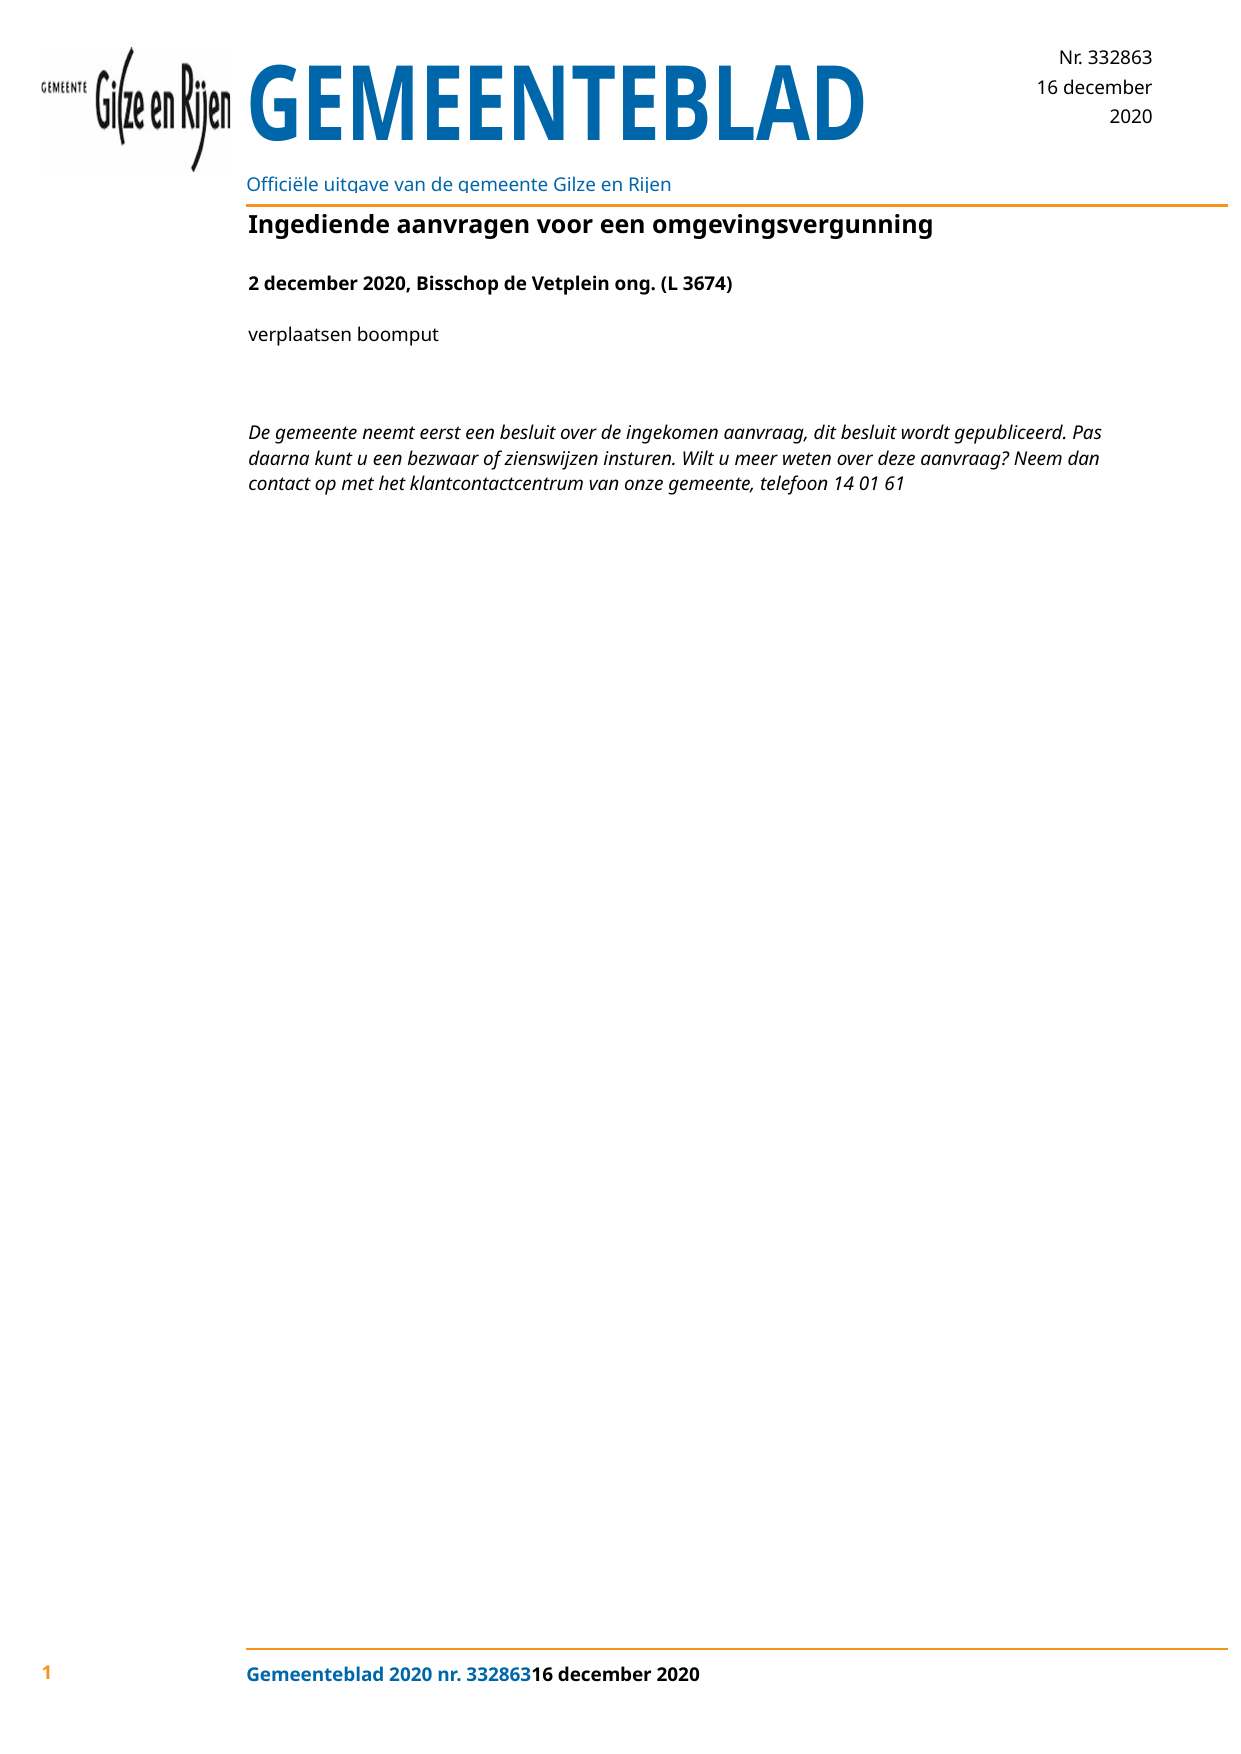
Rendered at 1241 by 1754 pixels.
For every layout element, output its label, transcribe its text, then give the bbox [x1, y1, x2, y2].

text verplaatsen boomput [248, 321, 1152, 346]
picture [41, 47, 231, 172]
text Ingediende aanvragen voor een omgevingsvergunning [248, 207, 1152, 241]
text De gemeente neemt eerst een besluit over de ingekomen aanvraag, dit besluit wordt gepubliceerd. Pas daarna kunt u een bezwaar of zienswijzen insturen. Wilt u meer weten over deze aanvraag? Neem dan contact op met het klantcontactcentrum van onze gemeente, telefoon 14 01 61 [248, 419, 1152, 496]
text 2 december 2020, Bisschop de Vetplein ong. (L 3674) [248, 270, 1152, 296]
